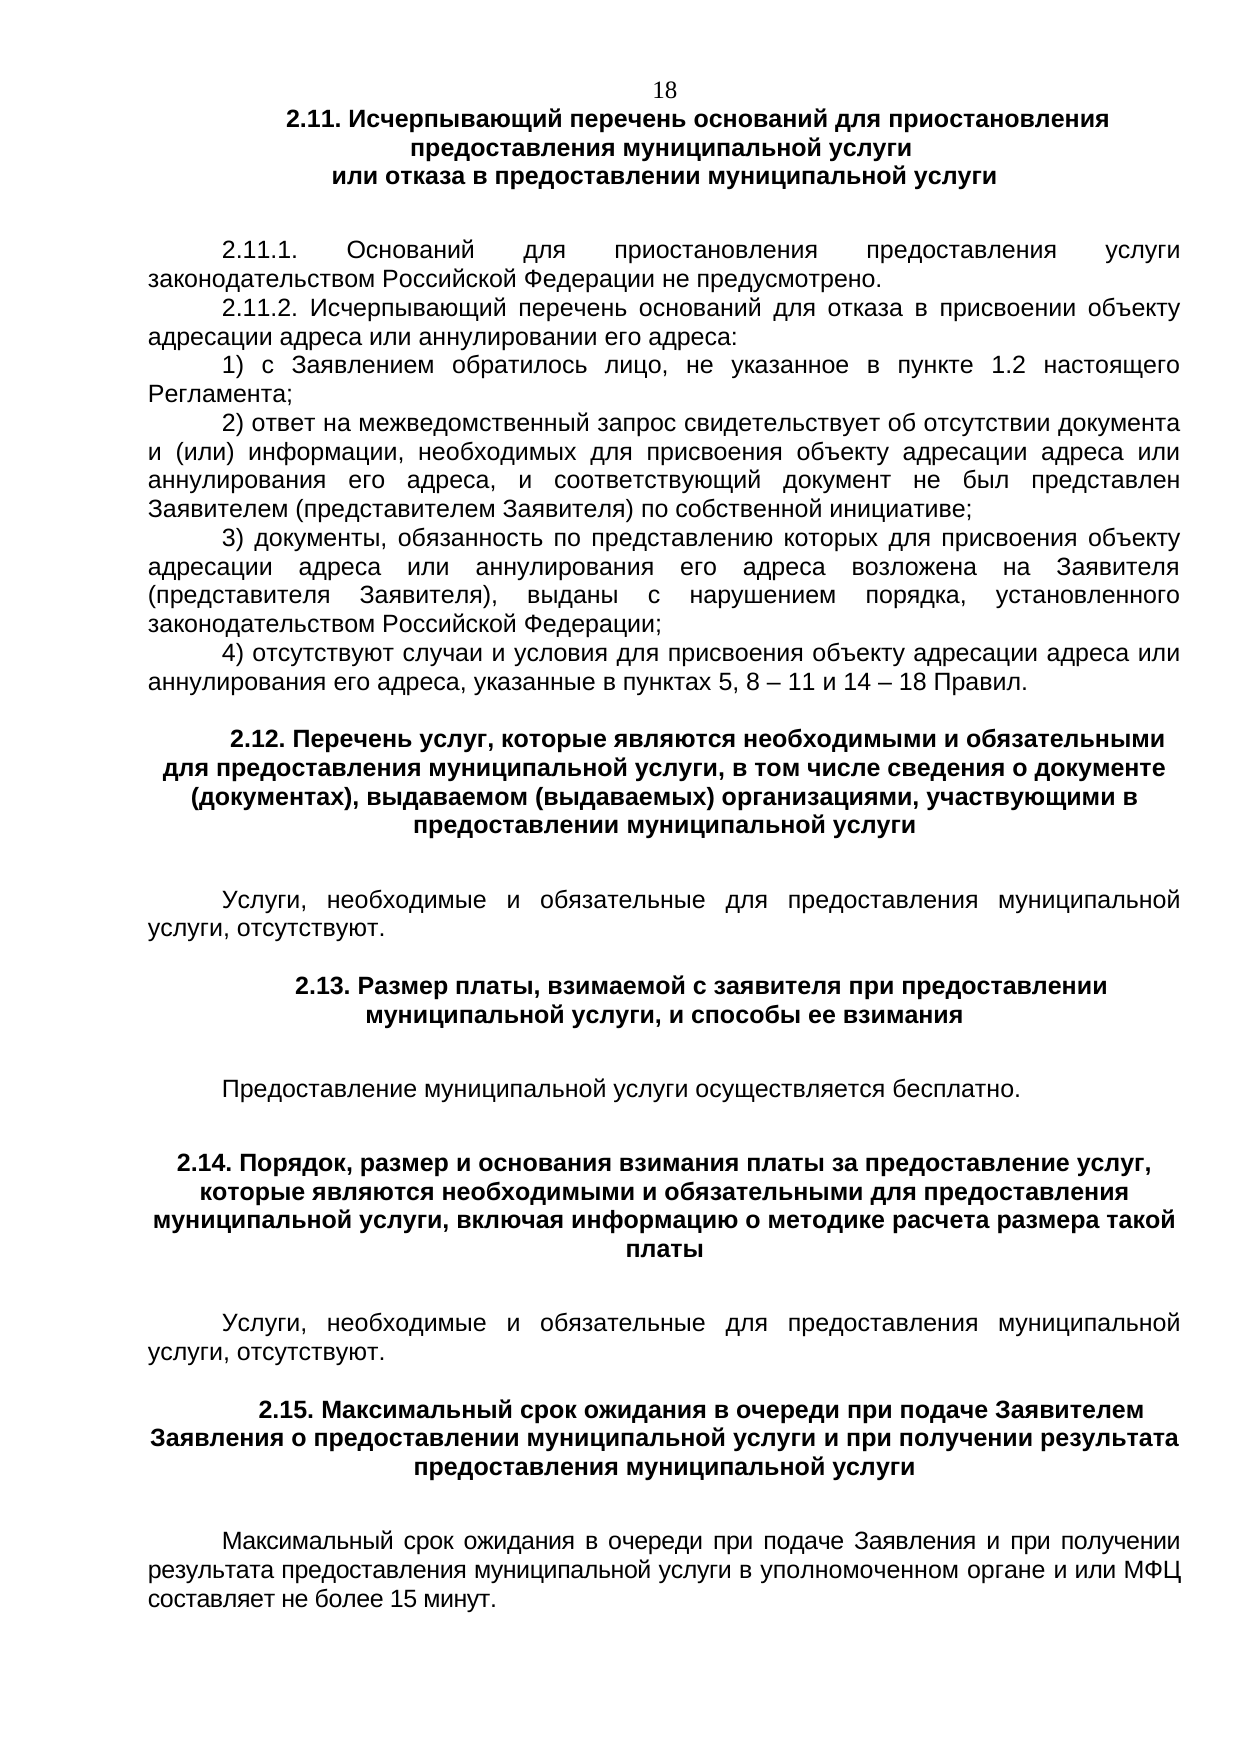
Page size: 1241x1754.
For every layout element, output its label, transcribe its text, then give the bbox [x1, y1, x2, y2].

text 2) ответ на межведомственный запрос свидетельствует об отсутствии документа и (или) информации, необходимых для присвоения объекту адресации адреса или аннулирования его адреса, и соответствующий документ не был представлен Заявителем (представителем Заявителя) по собственной инициативе; [148, 408, 1181, 523]
subtitle 2.13. Размер платы, взимаемой с заявителя при предоставлении муниципальной услуги, и способы ее взимания [148, 971, 1181, 1028]
text 1) с Заявлением обратилось лицо, не указанное в пункте 1.2 настоящего Регламента; [148, 350, 1181, 408]
text 2.11.2. Исчерпывающий перечень оснований для отказа в присвоении объекту адресации адреса или аннулировании его адреса: [148, 293, 1181, 350]
subtitle 2.11. Исчерпывающий перечень оснований для приостановления предоставления муниципальной услуги или отказа в предоставлении муниципальной услуги [148, 104, 1181, 190]
text 4) отсутствуют случаи и условия для присвоения объекту адресации адреса или аннулирования его адреса, указанные в пунктах 5, 8 – 11 и 14 – 18 Правил. [148, 638, 1181, 695]
text Услуги, необходимые и обязательные для предоставления муниципальной услуги, отсутствуют. [148, 884, 1181, 942]
text Услуги, необходимые и обязательные для предоставления муниципальной услуги, отсутствуют. [148, 1308, 1181, 1366]
text Максимальный срок ожидания в очереди при подаче Заявления и при получении результата предоставления муниципальной услуги в уполномоченном органе и или МФЦ составляет не более 15 минут. [148, 1526, 1181, 1612]
text 2.11.1. Оснований для приостановления предоставления услуги законодательством Российской Федерации не предусмотрено. [148, 235, 1181, 293]
subtitle 2.15. Максимальный срок ожидания в очереди при подаче Заявителем Заявления о предоставлении муниципальной услуги и при получении результата предоставления муниципальной услуги [148, 1394, 1181, 1481]
text 3) документы, обязанность по представлению которых для присвоения объекту адресации адреса или аннулирования его адреса возложена на Заявителя (представителя Заявителя), выданы с нарушением порядка, установленного законодательством Российской Федерации; [148, 523, 1181, 638]
subtitle 2.14. Порядок, размер и основания взимания платы за предоставление услуг, которые являются необходимыми и обязательными для предоставления муниципальной услуги, включая информацию о методике расчета размера такой платы [148, 1148, 1181, 1263]
text Предоставление муниципальной услуги осуществляется бесплатно. [148, 1074, 1181, 1102]
subtitle 2.12. Перечень услуг, которые являются необходимыми и обязательными для предоставления муниципальной услуги, в том числе сведения о документе (документах), выдаваемом (выдаваемых) организациями, участвующими в предоставлении муниципальной услуги [148, 724, 1181, 839]
